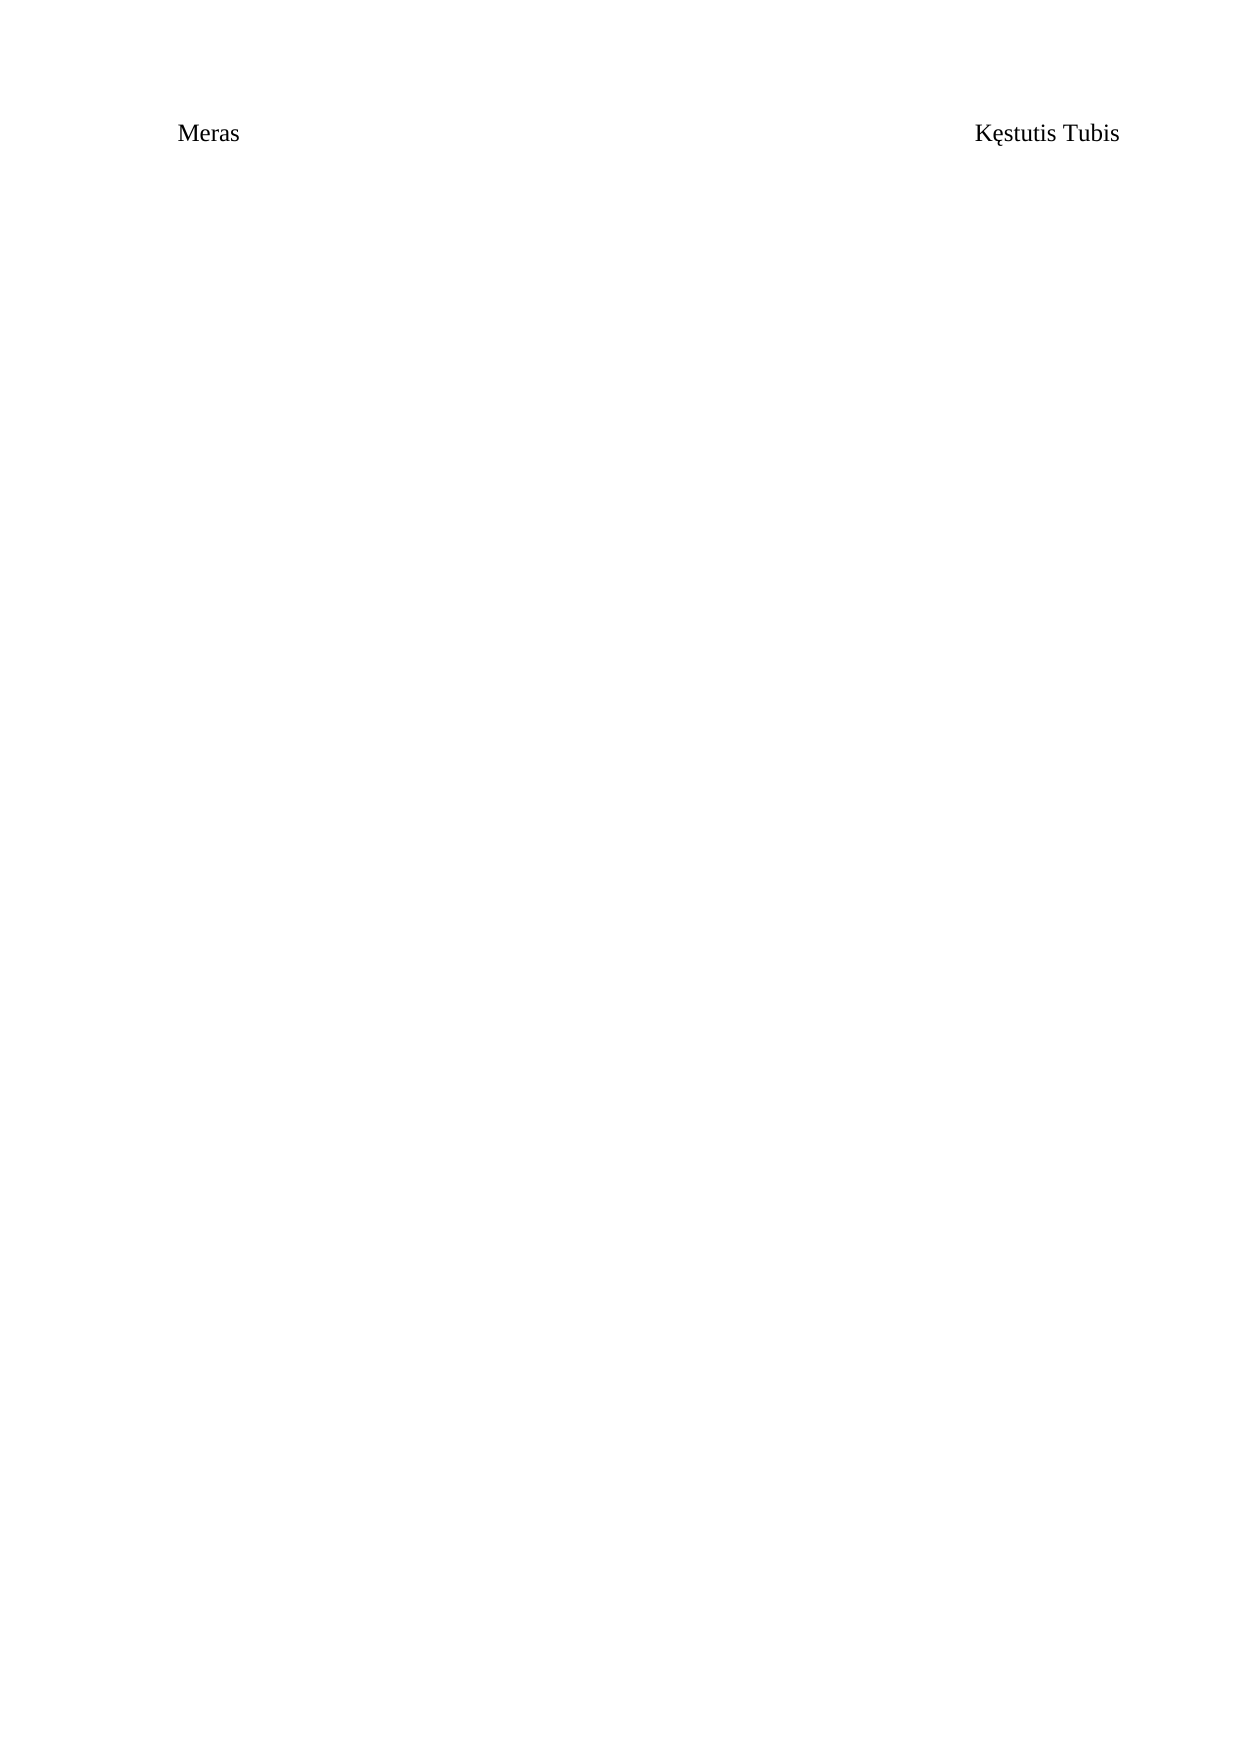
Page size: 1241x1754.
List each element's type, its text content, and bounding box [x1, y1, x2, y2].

text Meras Kęstutis Tubis [177, 118, 1181, 147]
